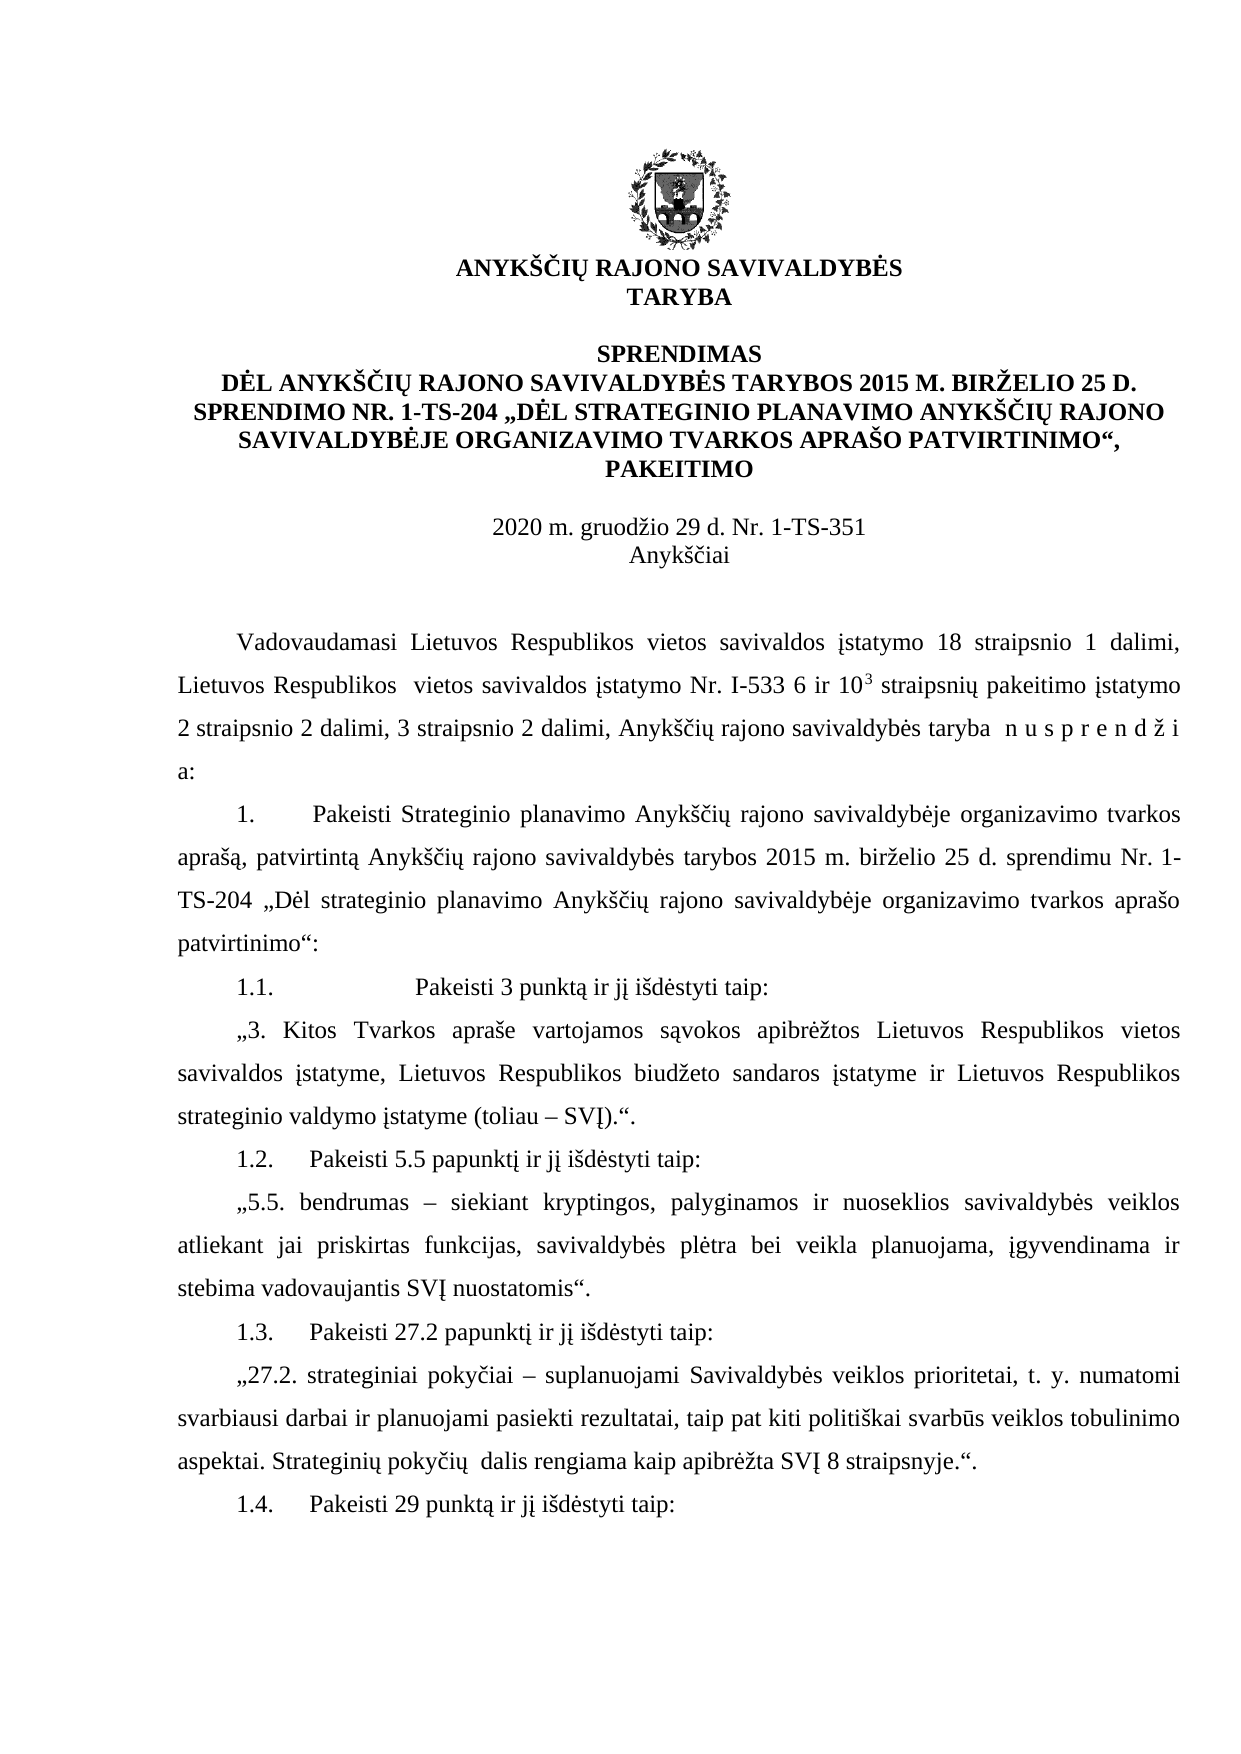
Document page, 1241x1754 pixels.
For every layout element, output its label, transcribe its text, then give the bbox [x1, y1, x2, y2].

text „27.2. strateginiai pokyčiai – suplanuojami Savivaldybės veiklos prioritetai, t. y. numatomi svarbiausi darbai ir planuojami pasiekti rezultatai, taip pat kiti politiškai svarbūs veiklos tobulinimo aspektai. Strateginių pokyčių dalis rengiama kaip apibrėžta SVĮ 8 straipsnyje.“. [177, 1360, 1181, 1475]
text 1.2. Pakeisti 5.5 papunktį ir jį išdėstyti taip: [236, 1144, 1181, 1173]
text SPRENDIMAS [177, 339, 1181, 368]
text „5.5. bendrumas – siekiant kryptingos, palyginamos ir nuoseklios savivaldybės veiklos atliekant jai priskirtas funkcijas, savivaldybės plėtra bei veikla planuojama, įgyvendinama ir stebima vadovaujantis SVĮ nuostatomis“. [177, 1187, 1181, 1302]
text 1.3. Pakeisti 27.2 papunktį ir jį išdėstyti taip: [236, 1317, 1181, 1345]
text 2020 m. gruodžio 29 d. Nr. 1-TS-351 [177, 512, 1181, 540]
text „3. Kitos Tvarkos apraše vartojamos sąvokos apibrėžtos Lietuvos Respublikos vietos savivaldos įstatyme, Lietuvos Respublikos biudžeto sandaros įstatyme ir Lietuvos Respublikos strateginio valdymo įstatyme (toliau – SVĮ).“. [177, 1015, 1181, 1130]
text TARYBA [177, 282, 1181, 310]
text Vadovaudamasi Lietuvos Respublikos vietos savivaldos įstatymo 18 straipsnio 1 dalimi, Lietuvos Respublikos vietos savivaldos įstatymo Nr. I-533 6 ir 103 straipsnių pakeitimo įstatymo 2 straipsnio 2 dalimi, 3 straipsnio 2 dalimi, Anykščių rajono savivaldybės taryba n u s p r e n d ž i a: [177, 627, 1181, 785]
text 1.1. Pakeisti 3 punktą ir jį išdėstyti taip: [236, 972, 1181, 1000]
text Anykščiai [177, 540, 1181, 569]
text 1. Pakeisti Strateginio planavimo Anykščių rajono savivaldybėje organizavimo tvarkos aprašą, patvirtintą Anykščių rajono savivaldybės tarybos 2015 m. birželio 25 d. sprendimu Nr. 1-TS-204 „Dėl strateginio planavimo Anykščių rajono savivaldybėje organizavimo tvarkos aprašo patvirtinimo“: [177, 799, 1181, 957]
text DĖL ANYKŠČIŲ RAJONO SAVIVALDYBĖS TARYBOS 2015 M. BIRŽELIO 25 D. SPRENDIMO NR. 1-TS-204 „DĖL STRATEGINIO PLANAVIMO ANYKŠČIŲ RAJONO SAVIVALDYBĖJE ORGANIZAVIMO TVARKOS APRAŠO PATVIRTINIMO“, PAKEITIMO [177, 368, 1181, 483]
text 1.4. Pakeisti 29 punktą ir jį išdėstyti taip: [236, 1489, 1181, 1518]
text ANYKŠČIŲ RAJONO SAVIVALDYBĖS [177, 253, 1181, 282]
